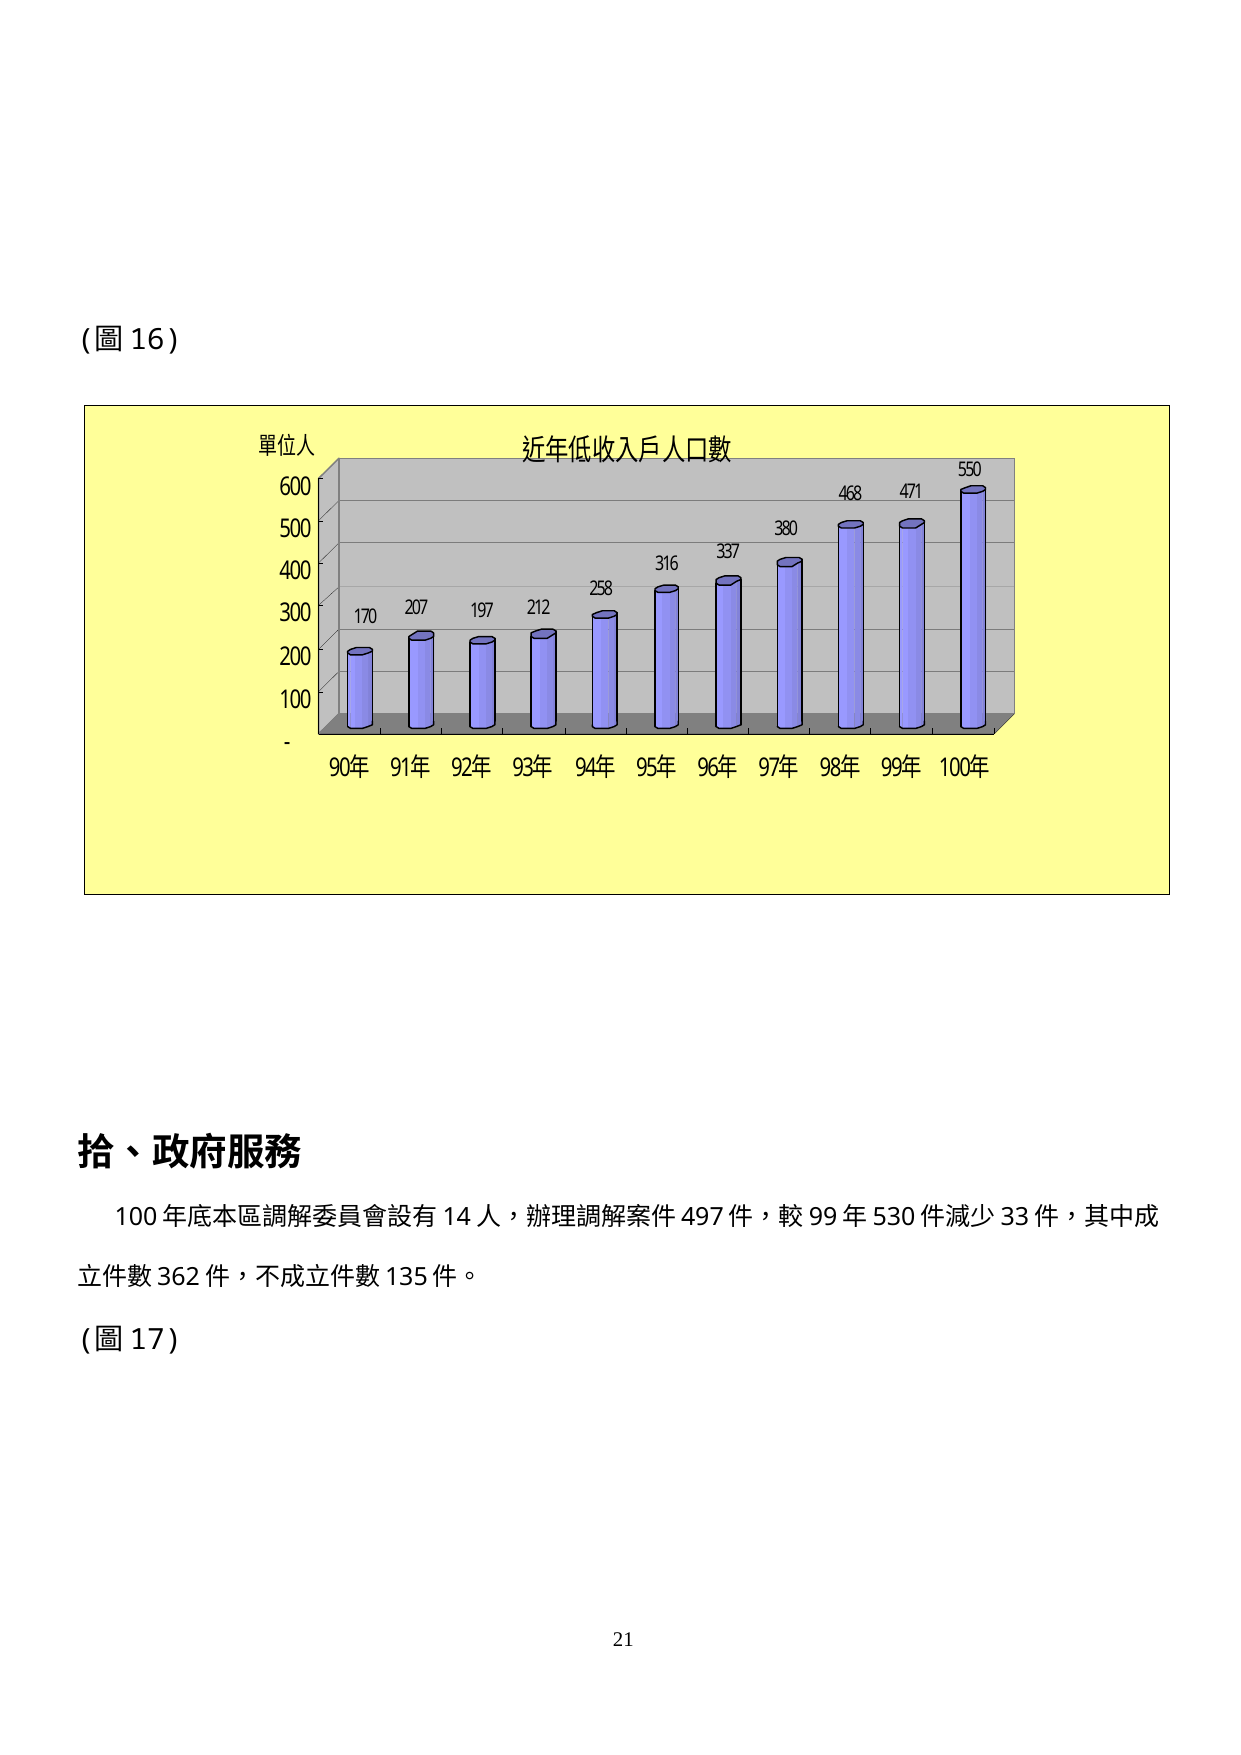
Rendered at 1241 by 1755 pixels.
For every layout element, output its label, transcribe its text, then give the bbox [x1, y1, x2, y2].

text 100年底本區調解委員會設有14人，辦理調解案件497件，較99年530件減少33件，其中成立件數362件，不成立件數135件。 [77, 1170, 1169, 1295]
text 拾、政府服務 [77, 1108, 1169, 1170]
text (圖16) [77, 295, 1169, 358]
text (圖17) [77, 1295, 1169, 1358]
